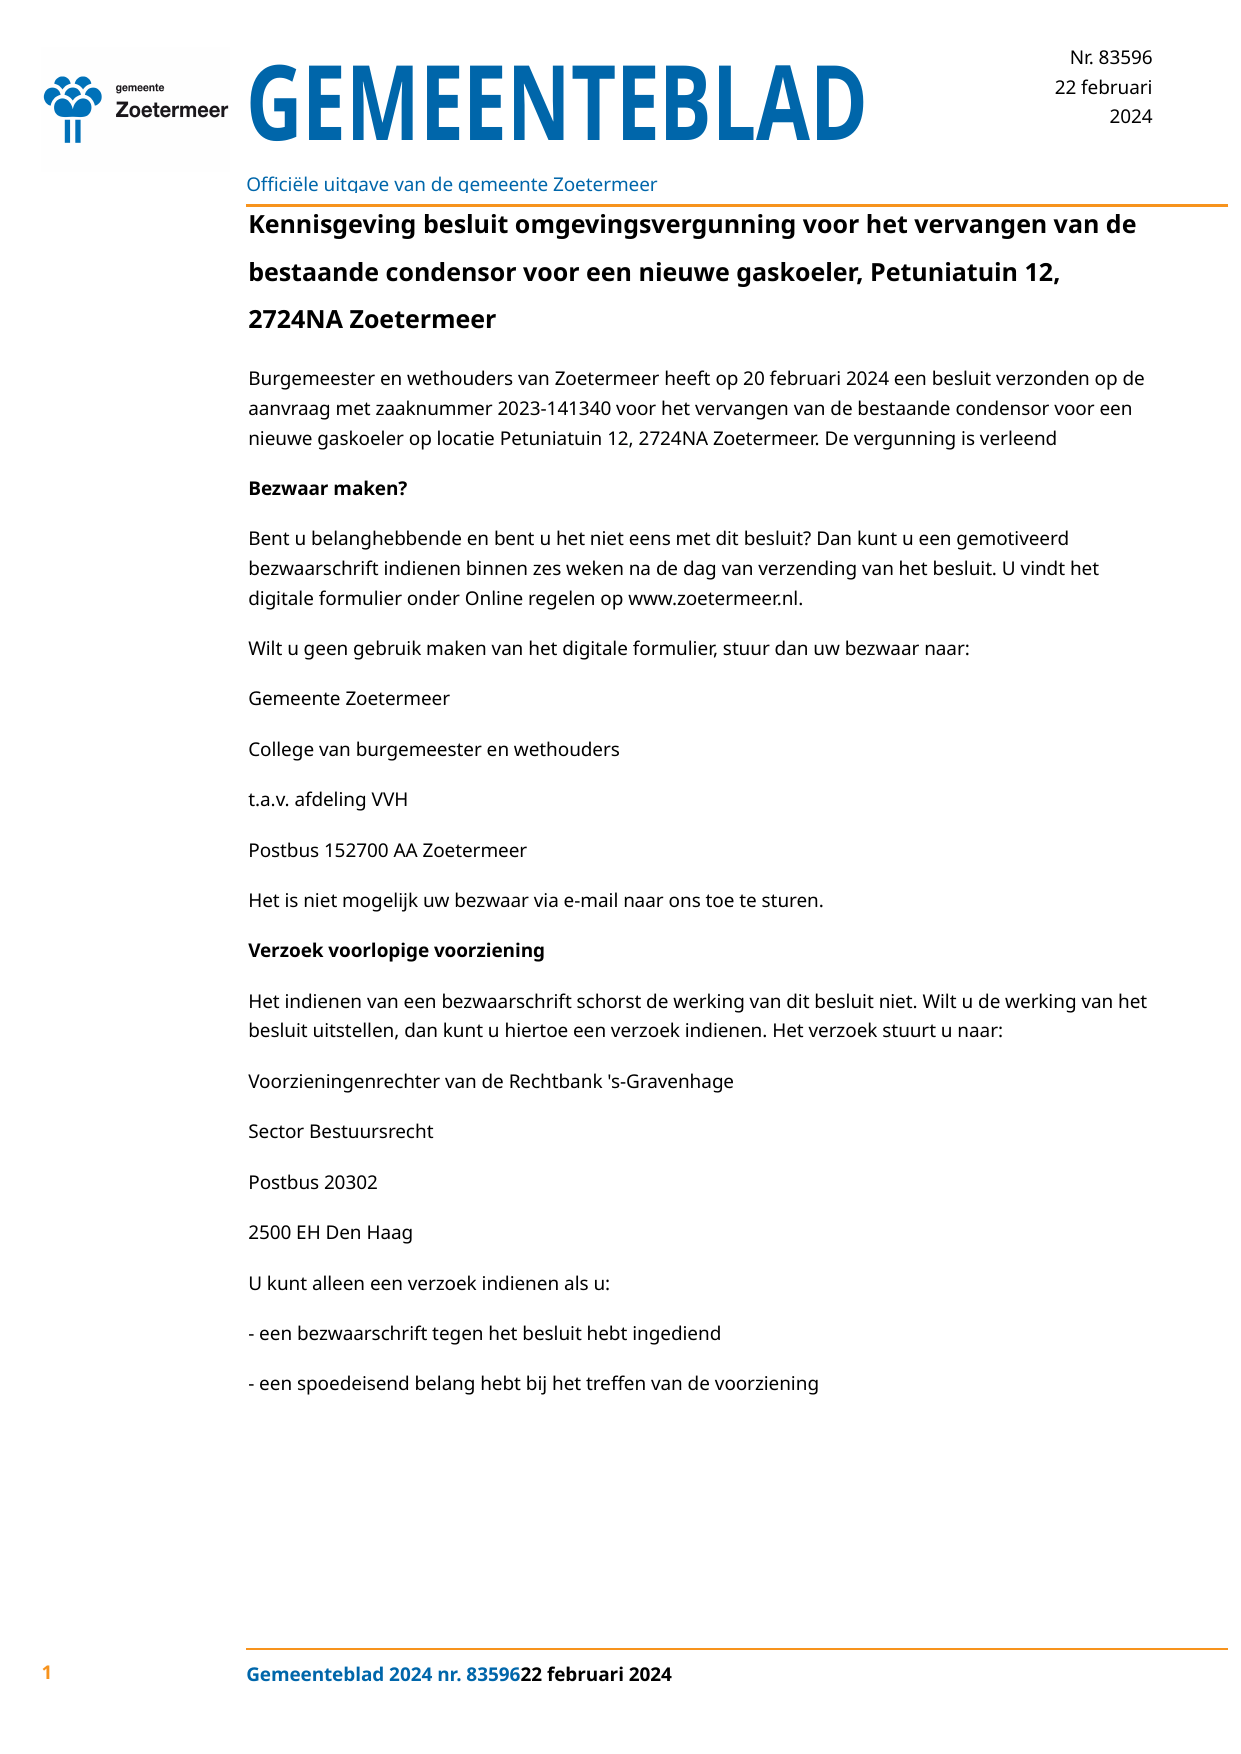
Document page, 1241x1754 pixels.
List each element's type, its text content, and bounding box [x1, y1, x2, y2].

text Sector Bestuursrecht [248, 1118, 1152, 1144]
text Voorzieningenrechter van de Rechtbank 's-Gravenhage [248, 1068, 1152, 1094]
text Wilt u geen gebruik maken van het digitale formulier, stuur dan uw bezwaar naar: [248, 635, 1152, 661]
text College van burgemeester en wethouders [248, 736, 1152, 762]
text U kunt alleen een verzoek indienen als u: [248, 1270, 1152, 1295]
text Postbus 20302 [248, 1169, 1152, 1194]
text - een spoedeisend belang hebt bij het treffen van de voorziening [248, 1371, 1152, 1396]
text Het indienen van een bezwaarschrift schorst de werking van dit besluit niet. Wilt u de werking van het besluit uitstellen, dan kunt u hiertoe een verzoek indienen. Het verzoek stuurt u naar: [248, 988, 1152, 1043]
text Bezwaar maken? [248, 475, 1152, 501]
text Bent u belanghebbende en bent u het niet eens met dit besluit? Dan kunt u een gemotiveerd bezwaarschrift indienen binnen zes weken na de dag van verzending van het besluit. U vindt het digitale formulier onder Online regelen op www.zoetermeer.nl. [248, 526, 1152, 610]
text - een bezwaarschrift tegen het besluit hebt ingediend [248, 1320, 1152, 1346]
text t.a.v. afdeling VVH [248, 786, 1152, 812]
text 2500 EH Den Haag [248, 1219, 1152, 1245]
picture [41, 47, 231, 172]
text Postbus 152700 AA Zoetermeer [248, 837, 1152, 862]
text Burgemeester en wethouders van Zoetermeer heeft op 20 februari 2024 een besluit verzonden op de aanvraag met zaaknummer 2023-141340 voor het vervangen van de bestaande condensor voor een nieuwe gaskoeler op locatie Petuniatuin 12, 2724NA Zoetermeer. De vergunning is verleend [248, 366, 1152, 450]
text Gemeente Zoetermeer [248, 686, 1152, 711]
text Het is niet mogelijk uw bezwaar via e-mail naar ons toe te sturen. [248, 887, 1152, 913]
text Kennisgeving besluit omgevingsvergunning voor het vervangen van de bestaande condensor voor een nieuwe gaskoeler, Petuniatuin 12, 2724NA Zoetermeer [248, 207, 1152, 336]
text Verzoek voorlopige voorziening [248, 938, 1152, 963]
